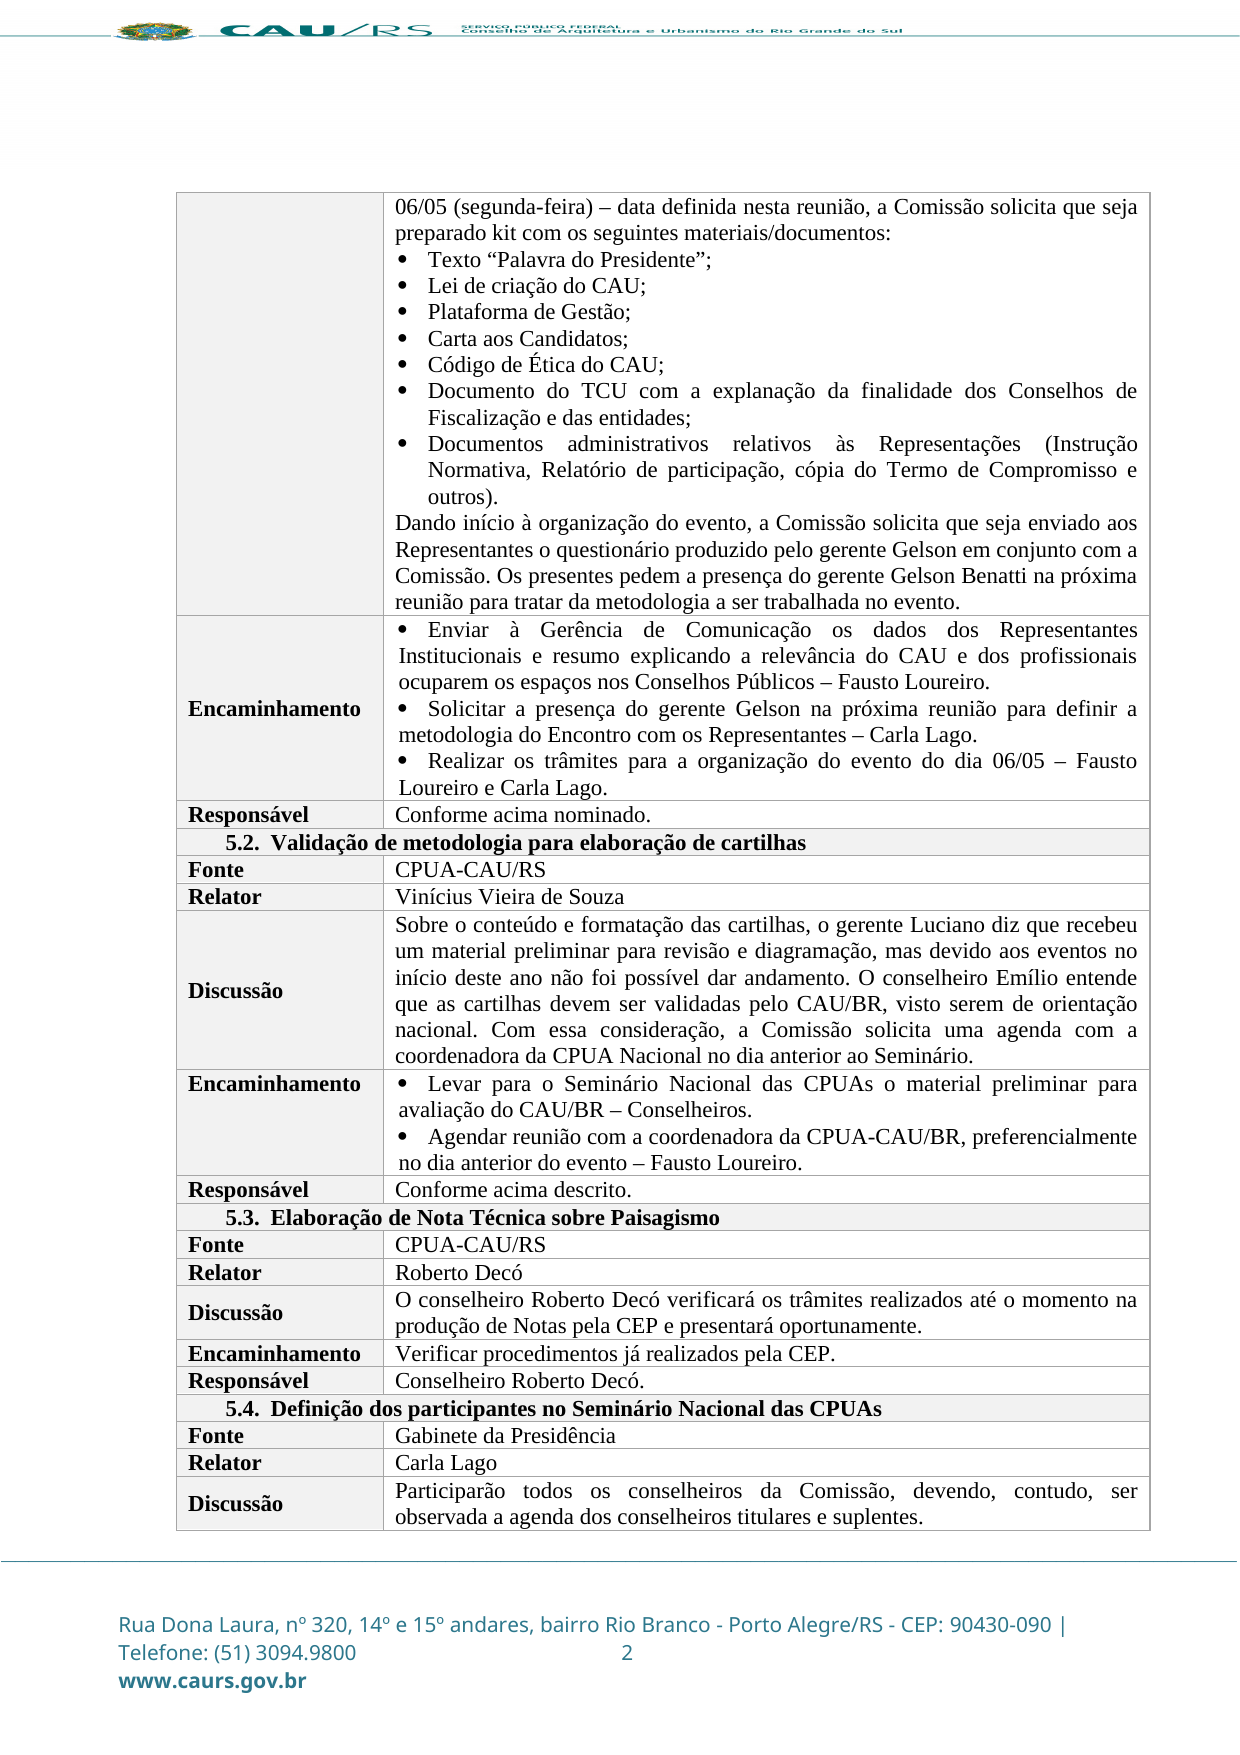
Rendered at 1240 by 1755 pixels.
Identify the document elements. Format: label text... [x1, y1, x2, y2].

table_cell Fonte [177, 1422, 383, 1448]
table_cell O conselheiro Roberto Decó verificará os trâmites realizados até o momento na produção de Notas pela CEP e presentará oportunamente. [384, 1286, 1149, 1339]
table_cell Discussão [177, 1477, 383, 1529]
table_cell Responsável [177, 801, 383, 828]
table_cell Relator [177, 884, 383, 910]
table_cell Responsável [177, 1367, 383, 1393]
table_cell Encaminhamento [177, 1340, 383, 1366]
table_cell Conforme acima nominado. [384, 801, 1149, 828]
table_cell Roberto Decó [384, 1259, 1149, 1285]
table_cell Validação de metodologia para elaboração de cartilhas [177, 829, 1149, 855]
table_cell Gabinete da Presidência [384, 1422, 1149, 1448]
table_cell Elaboração de Nota Técnica sobre Paisagismo [177, 1204, 1149, 1230]
table_cell Conselheiro Roberto Decó. [384, 1367, 1149, 1393]
table_cell Encaminhamento [177, 1070, 383, 1175]
table_cell Encaminhamento [177, 616, 383, 800]
table_cell CPUA-CAU/RS [384, 856, 1149, 882]
table_cell Fonte [177, 856, 383, 882]
table_cell CPUA-CAU/RS [384, 1231, 1149, 1258]
table_cell Discussão [177, 911, 383, 1069]
table_cell Verificar procedimentos já realizados pela CEP. [384, 1340, 1149, 1366]
table_cell Conforme acima descrito. [384, 1176, 1149, 1203]
table_cell Participarão todos os conselheiros da Comissão, devendo, contudo, ser observada a agenda dos conselheiros titulares e suplentes. [384, 1477, 1149, 1529]
table_cell Enviar à Gerência de Comunicação os dados dos Representantes Institucionais e resumo explicando a relevância do CAU e dos profissionais ocuparem os espaços nos Conselhos Públicos – Fausto Loureiro. Solicitar a presença do gerente Gelson na próxima reunião para definir a metodologia do Encontro com os Representantes – Carla Lago. Realizar os trâmites para a organização do evento do dia 06/05 – Fausto Loureiro e Carla Lago. [384, 616, 1149, 800]
table_cell [177, 193, 383, 615]
table_cell Definição dos participantes no Seminário Nacional das CPUAs [177, 1395, 1149, 1421]
table_cell Vinícius Vieira de Souza [384, 884, 1149, 910]
table_cell 06/05 (segunda-feira) – data definida nesta reunião, a Comissão solicita que seja preparado kit com os seguintes materiais/documentos: Texto “Palavra do Presidente”; Lei de criação do CAU; Plataforma de Gestão; Carta aos Candidatos; Código de Ética do CAU; Documento do TCU com a explanação da finalidade dos Conselhos de Fiscalização e das entidades; Documentos administrativos relativos às Representações (Instrução Normativa, Relatório de participação, cópia do Termo de Compromisso e outros). Dando início à organização do evento, a Comissão solicita que seja enviado aos Representantes o questionário produzido pelo gerente Gelson em conjunto com a Comissão. Os presentes pedem a presença do gerente Gelson Benatti na próxima reunião para tratar da metodologia a ser trabalhada no evento. [384, 193, 1149, 615]
table_cell Discussão [177, 1286, 383, 1339]
table_cell Levar para o Seminário Nacional das CPUAs o material preliminar para avaliação do CAU/BR – Conselheiros. Agendar reunião com a coordenadora da CPUA-CAU/BR, preferencialmente no dia anterior do evento – Fausto Loureiro. [384, 1070, 1149, 1175]
table_cell Fonte [177, 1231, 383, 1258]
table_cell Relator [177, 1449, 383, 1476]
table_cell Sobre o conteúdo e formatação das cartilhas, o gerente Luciano diz que recebeu um material preliminar para revisão e diagramação, mas devido aos eventos no início deste ano não foi possível dar andamento. O conselheiro Emílio entende que as cartilhas devem ser validadas pelo CAU/BR, visto serem de orientação nacional. Com essa consideração, a Comissão solicita uma agenda com a coordenadora da CPUA Nacional no dia anterior ao Seminário. [384, 911, 1149, 1069]
table_cell Responsável [177, 1176, 383, 1203]
table_cell Relator [177, 1259, 383, 1285]
table_cell Carla Lago [384, 1449, 1149, 1476]
